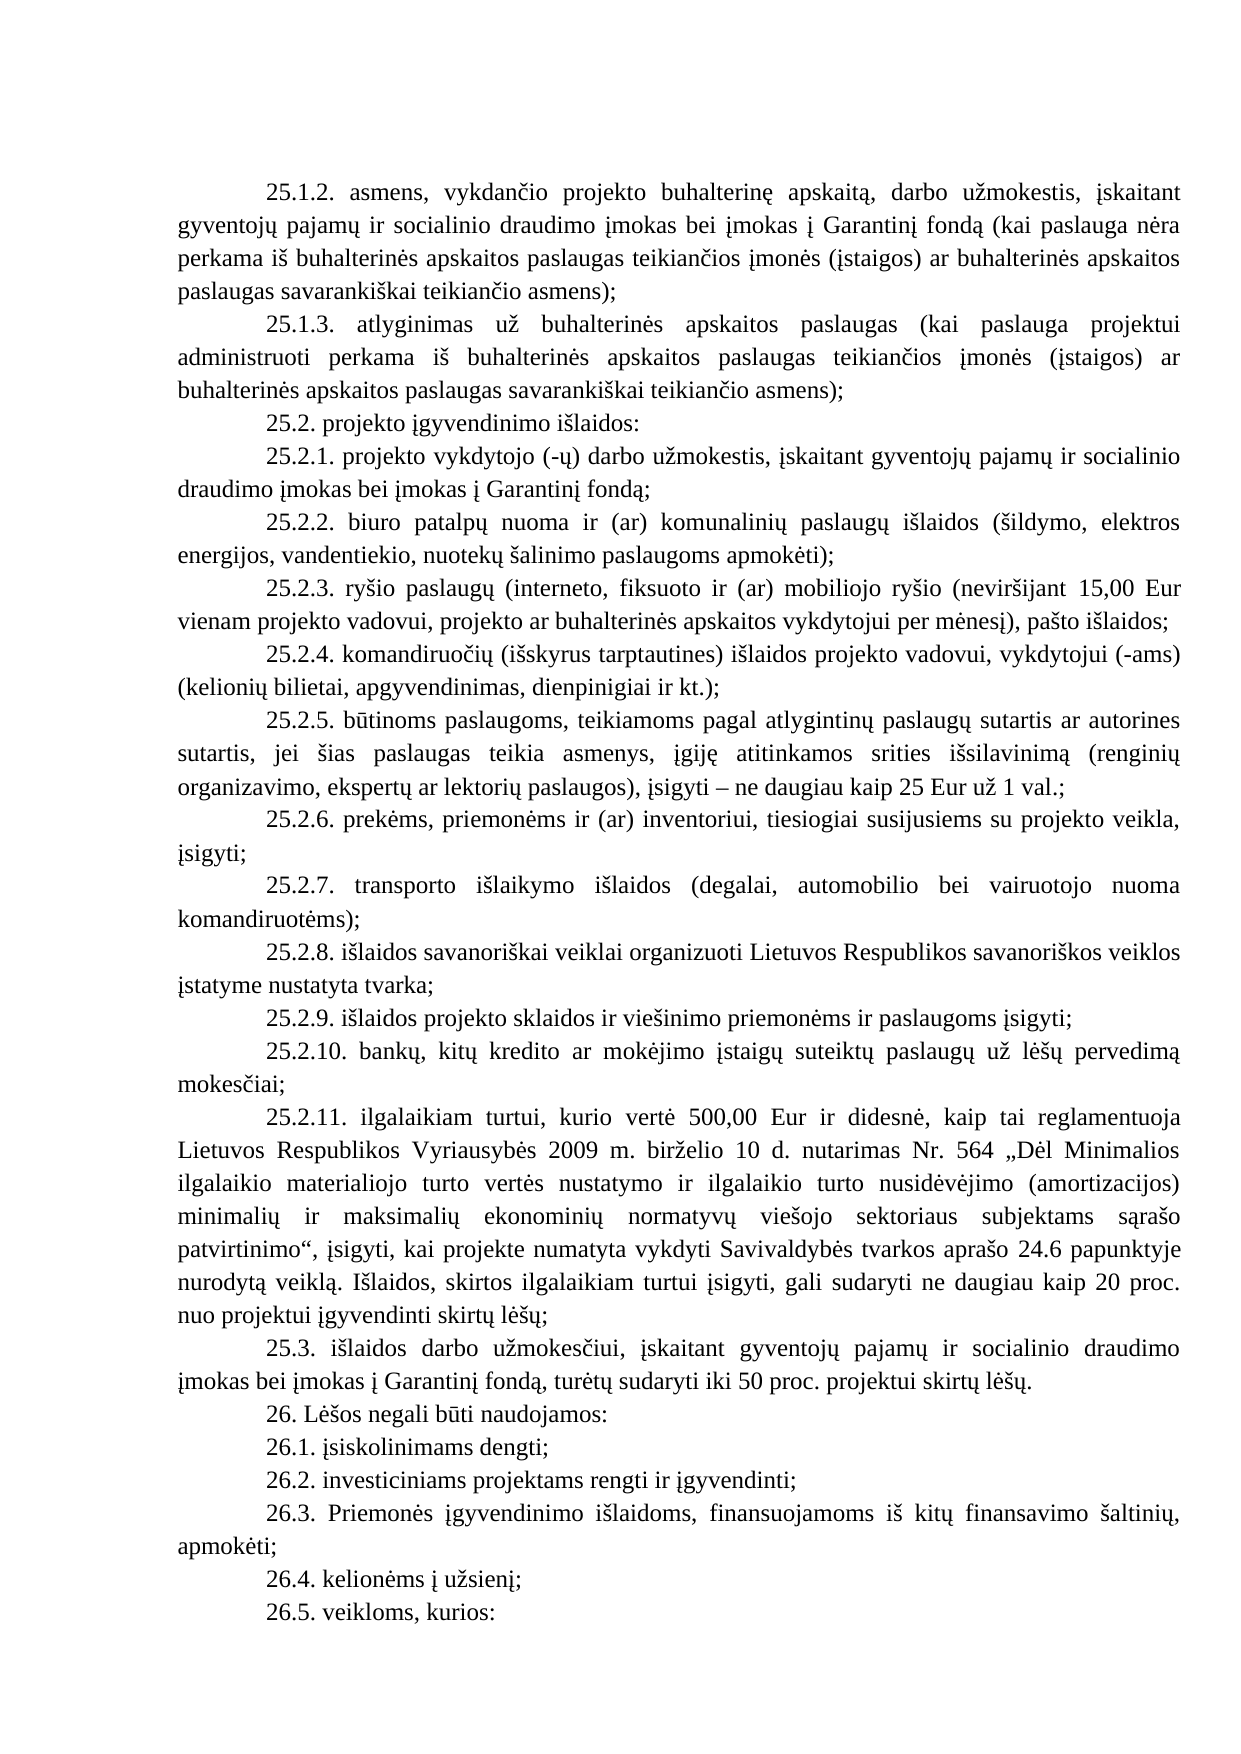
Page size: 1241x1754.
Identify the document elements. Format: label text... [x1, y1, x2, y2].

text 25.2.6. prekėms, priemonėms ir (ar) inventoriui, tiesiogiai susijusiems su projekto veikla, įsigyti; [177, 804, 1181, 866]
text 25.2. projekto įgyvendinimo išlaidos: [177, 408, 1181, 437]
text 26.1. įsiskolinimams dengti; [177, 1432, 1181, 1461]
text 26.4. kelionėms į užsienį; [177, 1564, 1181, 1593]
text 26.2. investiciniams projektams rengti ir įgyvendinti; [177, 1465, 1181, 1494]
text 25.2.10. bankų, kitų kredito ar mokėjimo įstaigų suteiktų paslaugų už lėšų pervedimą mokesčiai; [177, 1036, 1181, 1097]
text 25.2.1. projekto vykdytojo (-ų) darbo užmokestis, įskaitant gyventojų pajamų ir socialinio draudimo įmokas bei įmokas į Garantinį fondą; [177, 441, 1181, 503]
text 25.1.2. asmens, vykdančio projekto buhalterinę apskaitą, darbo užmokestis, įskaitant gyventojų pajamų ir socialinio draudimo įmokas bei įmokas į Garantinį fondą (kai paslauga nėra perkama iš buhalterinės apskaitos paslaugas teikiančios įmonės (įstaigos) ar buhalterinės apskaitos paslaugas savarankiškai teikiančio asmens); [177, 177, 1181, 305]
text 25.2.7. transporto išlaikymo išlaidos (degalai, automobilio bei vairuotojo nuoma komandiruotėms); [177, 871, 1181, 932]
text 25.2.5. būtinoms paslaugoms, teikiamoms pagal atlygintinų paslaugų sutartis ar autorines sutartis, jei šias paslaugas teikia asmenys, įgiję atitinkamos srities išsilavinimą (renginių organizavimo, ekspertų ar lektorių paslaugos), įsigyti – ne daugiau kaip 25 Eur už 1 val.; [177, 706, 1181, 800]
text 26.5. veikloms, kurios: [177, 1597, 1181, 1626]
text 25.2.8. išlaidos savanoriškai veiklai organizuoti Lietuvos Respublikos savanoriškos veiklos įstatyme nustatyta tvarka; [177, 937, 1181, 998]
text 25.1.3. atlyginimas už buhalterinės apskaitos paslaugas (kai paslauga projektui administruoti perkama iš buhalterinės apskaitos paslaugas teikiančios įmonės (įstaigos) ar buhalterinės apskaitos paslaugas savarankiškai teikiančio asmens); [177, 309, 1181, 404]
text 26. Lėšos negali būti naudojamos: [177, 1399, 1181, 1428]
text 25.2.4. komandiruočių (išskyrus tarptautines) išlaidos projekto vadovui, vykdytojui (-ams) (kelionių bilietai, apgyvendinimas, dienpinigiai ir kt.); [177, 639, 1181, 701]
text 25.2.2. biuro patalpų nuoma ir (ar) komunalinių paslaugų išlaidos (šildymo, elektros energijos, vandentiekio, nuotekų šalinimo paslaugoms apmokėti); [177, 507, 1181, 569]
text 25.2.3. ryšio paslaugų (interneto, fiksuoto ir (ar) mobiliojo ryšio (neviršijant 15,00 Eur vienam projekto vadovui, projekto ar buhalterinės apskaitos vykdytojui per mėnesį), pašto išlaidos; [177, 573, 1181, 635]
text 25.3. išlaidos darbo užmokesčiui, įskaitant gyventojų pajamų ir socialinio draudimo įmokas bei įmokas į Garantinį fondą, turėtų sudaryti iki 50 proc. projektui skirtų lėšų. [177, 1333, 1181, 1395]
text 25.2.11. ilgalaikiam turtui, kurio vertė 500,00 Eur ir didesnė, kaip tai reglamentuoja Lietuvos Respublikos Vyriausybės 2009 m. birželio 10 d. nutarimas Nr. 564 „Dėl Minimalios ilgalaikio materialiojo turto vertės nustatymo ir ilgalaikio turto nusidėvėjimo (amortizacijos) minimalių ir maksimalių ekonominių normatyvų viešojo sektoriaus subjektams sąrašo patvirtinimo“, įsigyti, kai projekte numatyta vykdyti Savivaldybės tvarkos aprašo 24.6 papunktyje nurodytą veiklą. Išlaidos, skirtos ilgalaikiam turtui įsigyti, gali sudaryti ne daugiau kaip 20 proc. nuo projektui įgyvendinti skirtų lėšų; [177, 1102, 1181, 1329]
text 26.3. Priemonės įgyvendinimo išlaidoms, finansuojamoms iš kitų finansavimo šaltinių, apmokėti; [177, 1498, 1181, 1560]
text 25.2.9. išlaidos projekto sklaidos ir viešinimo priemonėms ir paslaugoms įsigyti; [266, 1003, 1181, 1031]
